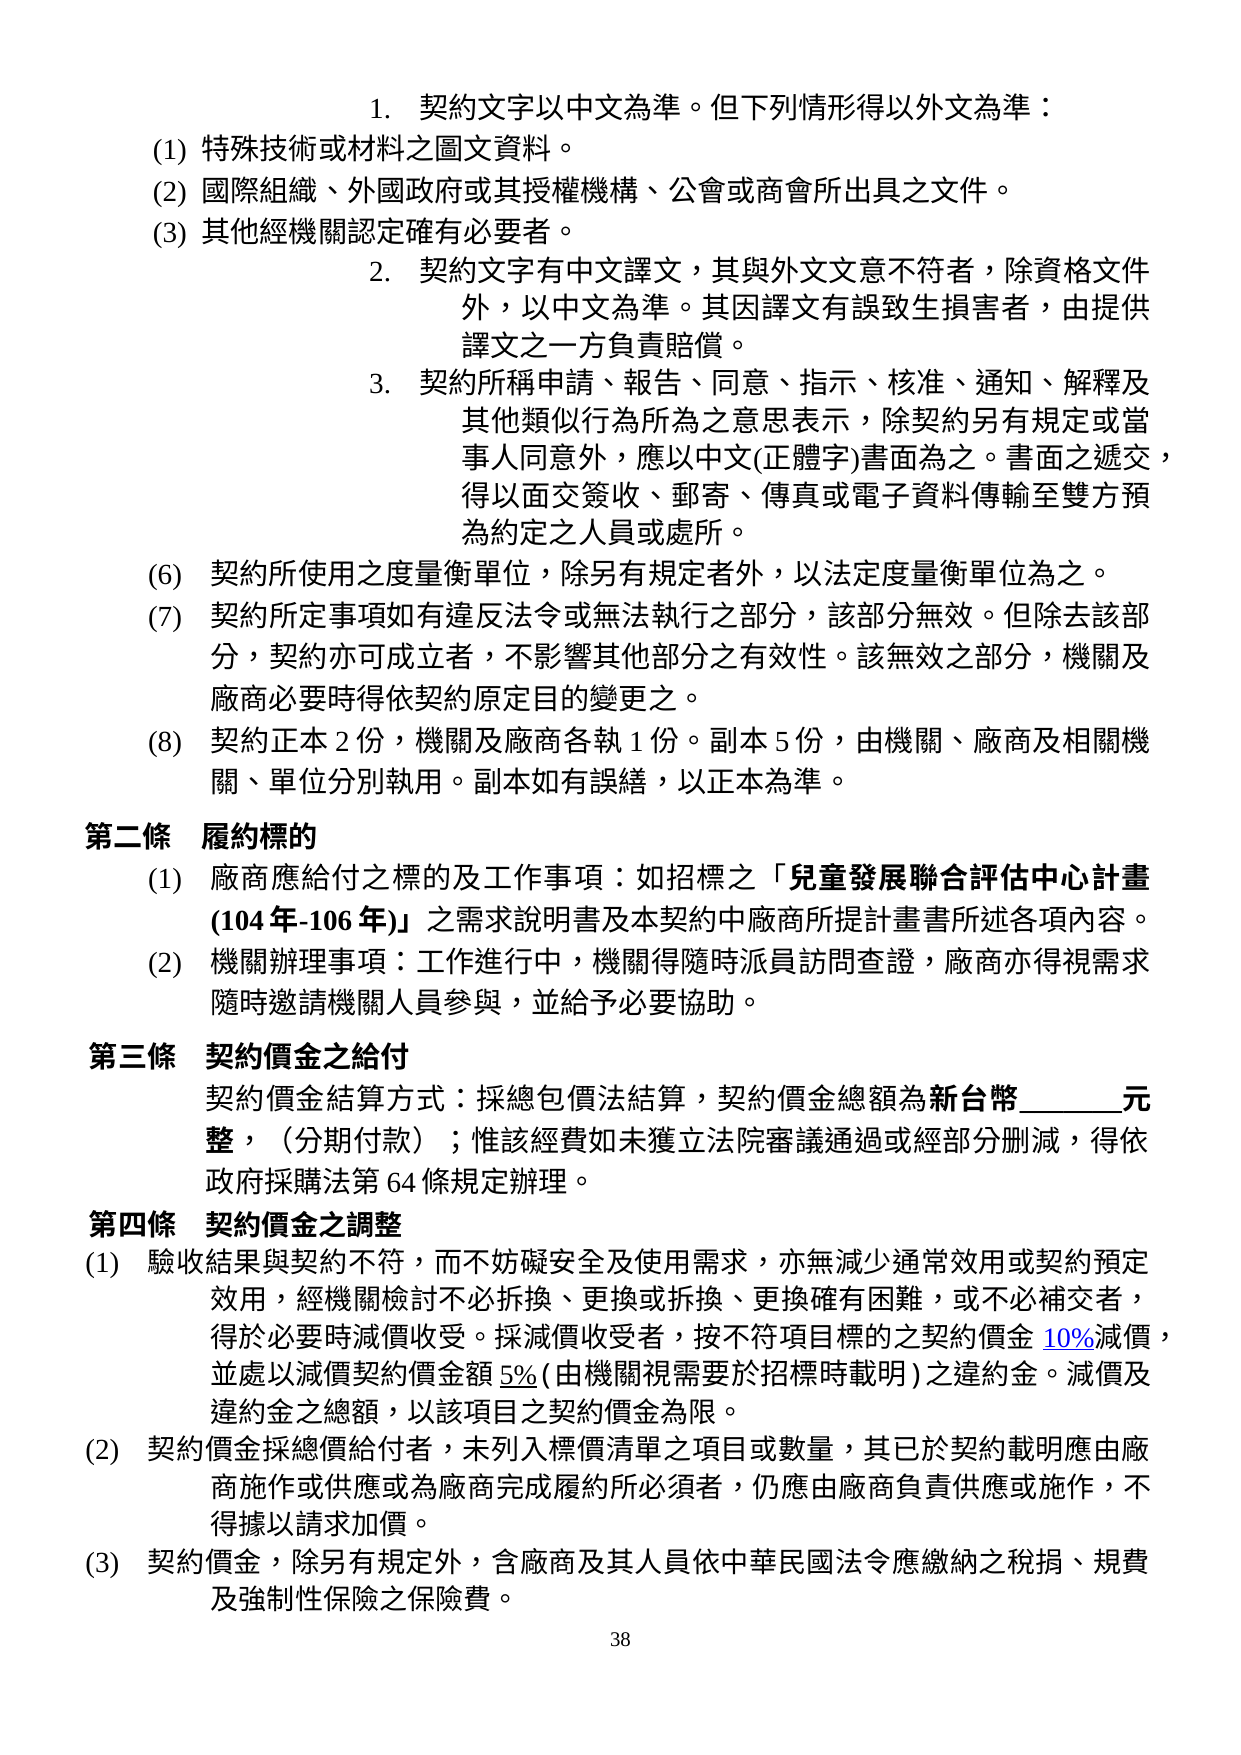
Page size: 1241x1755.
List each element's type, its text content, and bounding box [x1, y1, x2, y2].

text 第三條 契約價金之給付 [89, 1034, 1152, 1076]
list 契約價金採總價給付者，未列入標價清單之項目或數量，其已於契約載明應由廠商施作或供應或為廠商完成履約所必須者，仍應由廠商負責供應或施作，不得據以請求加價。 [85, 1429, 1152, 1542]
text 第二條 履約標的 [84, 814, 1152, 855]
text 契約價金結算方式：採總包價法結算，契約價金總額為新台幣_______元整，（分期付款）；惟該經費如未獲立法院審議通過或經部分删減，得依政府採購法第64條規定辦理。 [206, 1076, 1152, 1201]
text 第四條 契約價金之調整 [89, 1209, 1152, 1242]
list 契約價金，除另有規定外，含廠商及其人員依中華民國法令應繳納之稅捐、規費及強制性保險之保險費。 [85, 1542, 1152, 1617]
list 契約文字有中文譯文，其與外文文意不符者，除資格文件外，以中文為準。其因譯文有誤致生損害者，由提供譯文之一方負責賠償。 [369, 251, 1152, 364]
list 廠商應給付之標的及工作事項：如招標之「兒童發展聯合評估中心計畫(104年-106年)」之需求說明書及本契約中廠商所提計畫書所述各項內容。 [148, 855, 1152, 939]
list 機關辦理事項：工作進行中，機關得隨時派員訪問查證，廠商亦得視需求隨時邀請機關人員參與，並給予必要協助。 [148, 939, 1152, 1022]
list 特殊技術或材料之圖文資料。 [153, 126, 1152, 168]
list 其他經機關認定確有必要者。 [153, 209, 1152, 251]
list 驗收結果與契約不符，而不妨礙安全及使用需求，亦無減少通常效用或契約預定效用，經機關檢討不必拆換、更換或拆換、更換確有困難，或不必補交者，得於必要時減價收受。採減價收受者，按不符項目標的之契約價金10%減價，並處以減價契約價金額5%(由機關視需要於招標時載明)之違約金。減價及違約金之總額，以該項目之契約價金為限。 [85, 1242, 1152, 1429]
list 契約所稱申請、報告、同意、指示、核准、通知、解釋及其他類似行為所為之意思表示，除契約另有規定或當事人同意外，應以中文(正體字)書面為之。書面之遞交，得以面交簽收、郵寄、傳真或電子資料傳輸至雙方預為約定之人員或處所。 [369, 364, 1152, 551]
list 契約所定事項如有違反法令或無法執行之部分，該部分無效。但除去該部分，契約亦可成立者，不影響其他部分之有效性。該無效之部分，機關及廠商必要時得依契約原定目的變更之。 [148, 593, 1152, 718]
list 契約文字以中文為準。但下列情形得以外文為準： [369, 89, 1152, 126]
list 國際組織、外國政府或其授權機構、公會或商會所出具之文件。 [153, 168, 1152, 209]
list 契約正本2份，機關及廠商各執1份。副本5份，由機關、廠商及相關機關、單位分別執用。副本如有誤繕，以正本為準。 [148, 718, 1152, 801]
list 契約所使用之度量衡單位，除另有規定者外，以法定度量衡單位為之。 [148, 551, 1152, 593]
